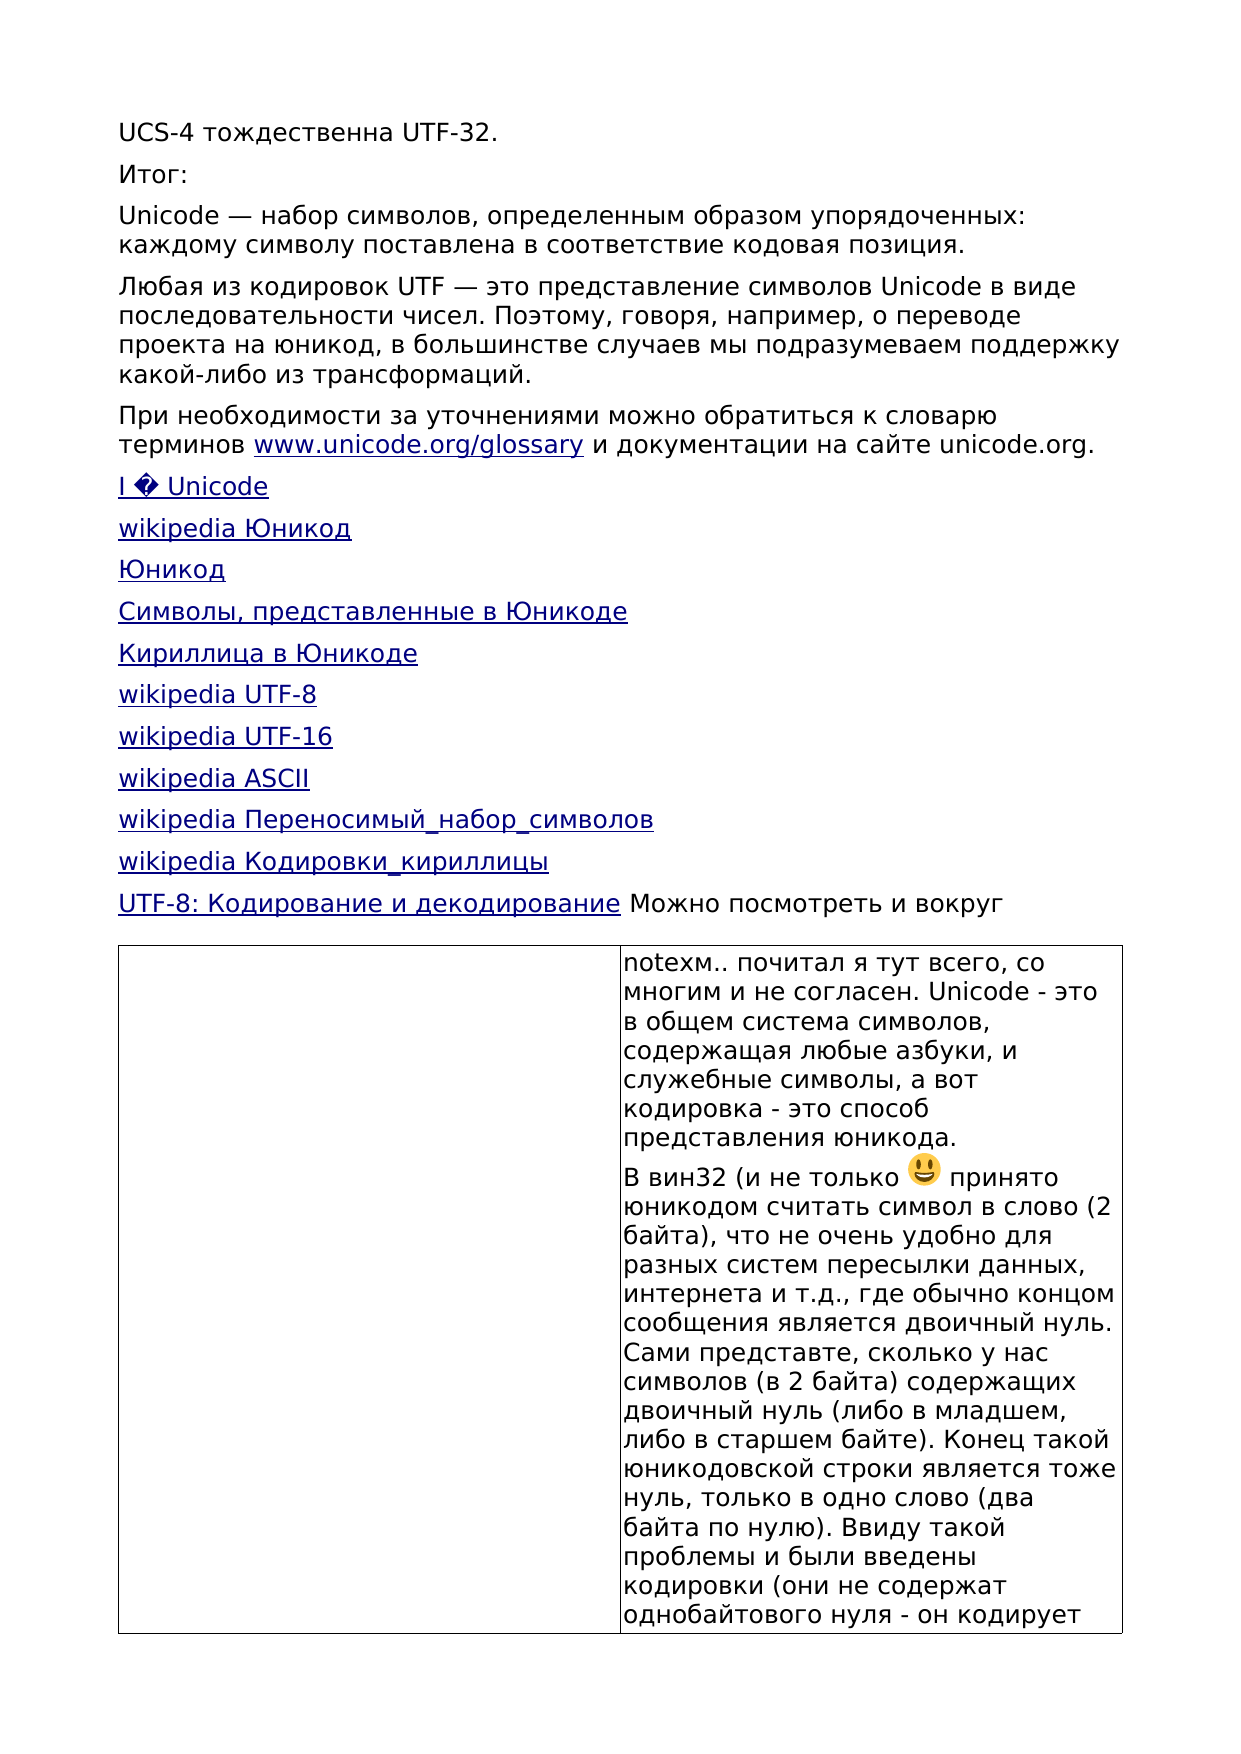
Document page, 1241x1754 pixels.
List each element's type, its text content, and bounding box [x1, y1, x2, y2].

text Unicode — набор символов, определенным образом упорядоченных: каждому символу поставлена в соответствие кодовая позиция. [118, 201, 1122, 260]
text wikipedia Кодировки_кириллицы [118, 847, 1122, 876]
text При необходимости за уточнениями можно обратиться к словарю терминов www.unicode.org/glossary и документации на сайте unicode.org. [118, 401, 1122, 460]
text Юникод [118, 556, 1122, 585]
text I � Unicode [118, 472, 1122, 501]
text Итог: [118, 160, 1122, 189]
text Любая из кодировок UTF — это представление символов Unicode в виде последовательности чисел. Поэтому, говоря, например, о переводе проекта на юникод, в большинстве случаев мы подразумеваем поддержку какой-либо из трансформаций. [118, 272, 1122, 389]
text wikipedia UTF-8 [118, 681, 1122, 710]
table_header [119, 946, 620, 1632]
text UTF-8: Кодирование и декодирование Можно посмотреть и вокруг [118, 889, 1122, 918]
text UCS-4 тождественна UTF-32. [118, 118, 1122, 147]
table_header noteхм.. почитал я тут всего, со многим и не согласен. Unicode - это в общем система символов, содержащая любые азбуки, и служебные символы, а вот кодировка - это способ представления юникода. В вин32 (и не только принято юникодом считать символ в слово (2 байта), что не очень удобно для разных систем пересылки данных, интернета и т.д., где обычно концом сообщения является двоичный нуль. Сами представте, сколько у нас символов (в 2 байта) содержащих двоичный нуль (либо в младшем, либо в старшем байте). Конец такой юникодовской строки является тоже нуль, только в одно слово (два байта по нулю). Ввиду такой проблемы и были введены кодировки (они не содержат однобайтового нуля - он кодирует [621, 946, 1122, 1632]
text wikipedia UTF-16 [118, 722, 1122, 751]
text Кириллица в Юникоде [118, 639, 1122, 668]
text wikipedia Переносимый_набор_символов [118, 806, 1122, 835]
text wikipedia ASCII [118, 764, 1122, 793]
text wikipedia Юникод [118, 514, 1122, 543]
text Символы, представленные в Юникоде [118, 597, 1122, 626]
